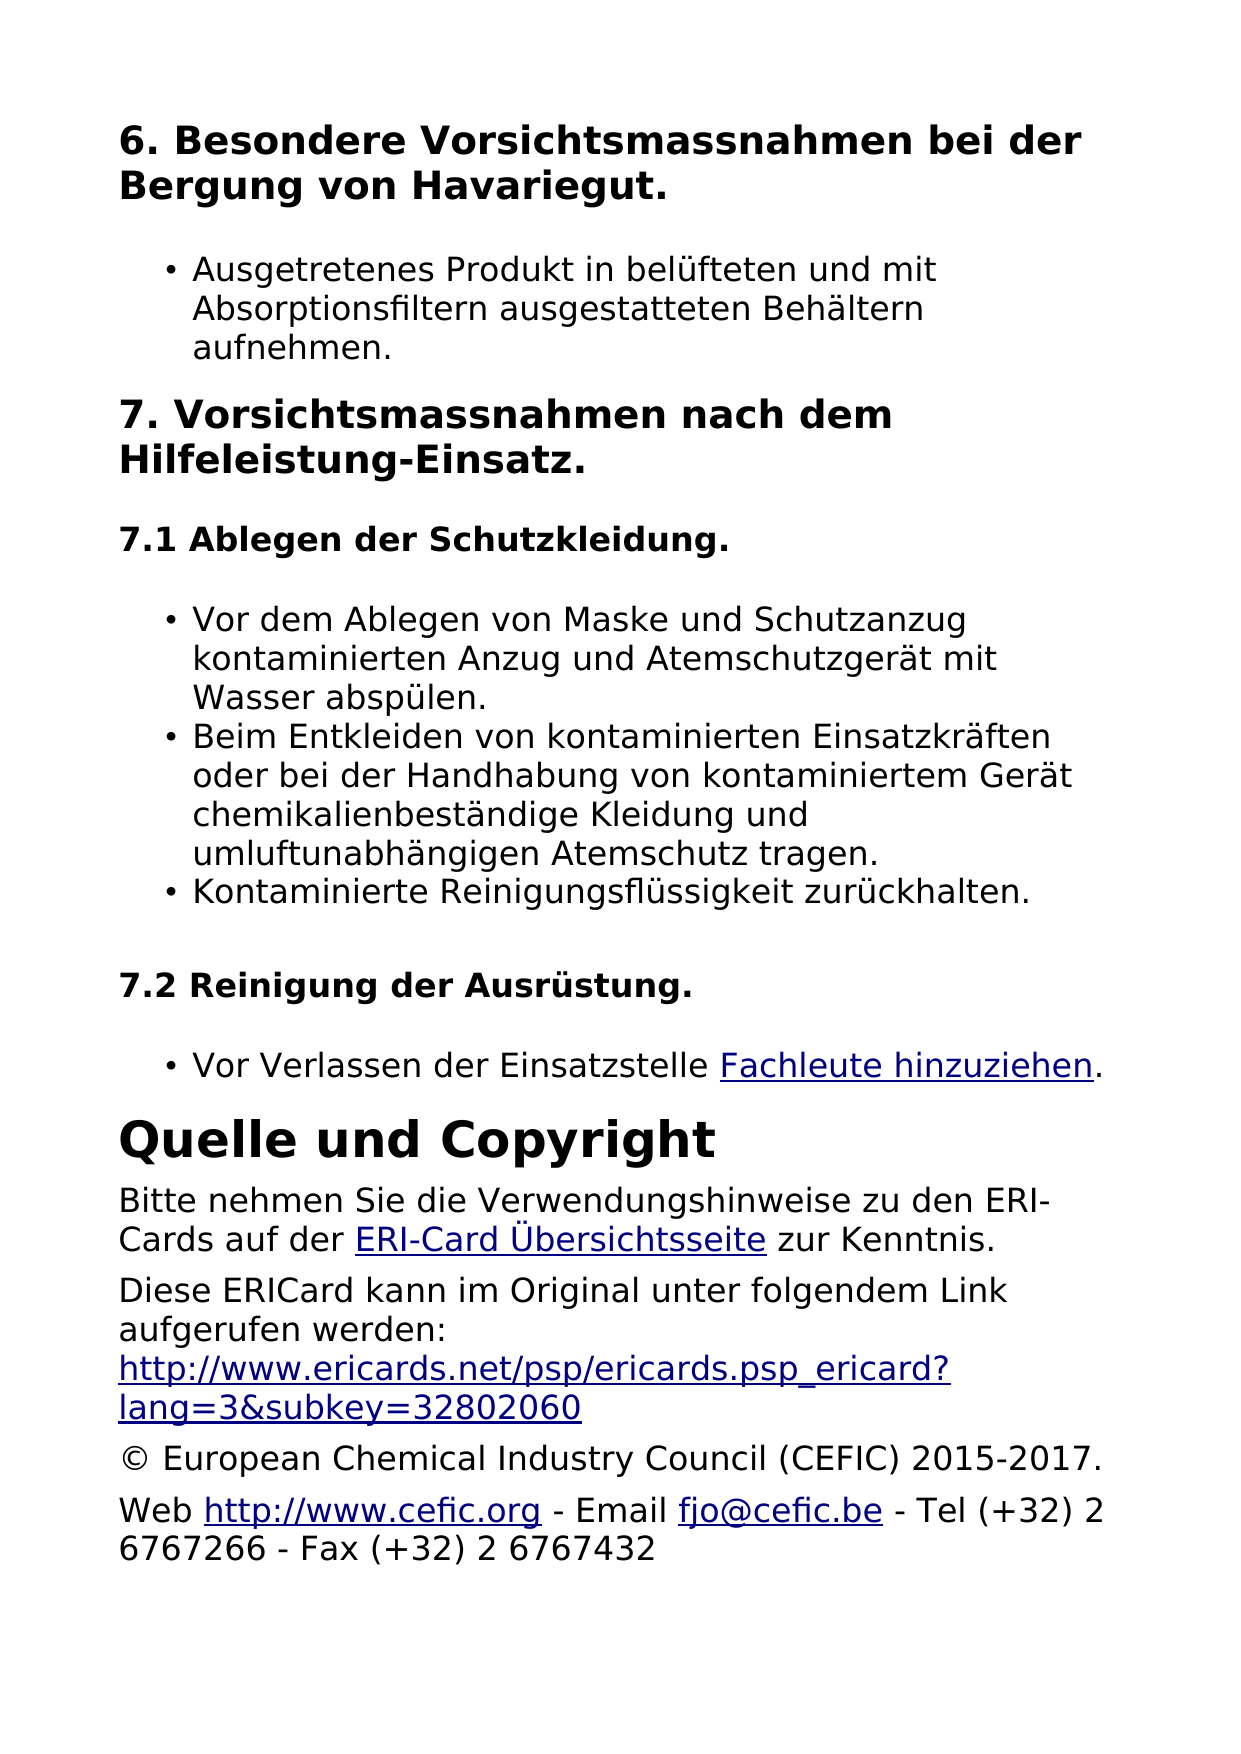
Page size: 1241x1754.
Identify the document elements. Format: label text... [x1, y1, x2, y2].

subtitle Quelle und Copyright [118, 1111, 1122, 1169]
subtitle 7. Vorsichtsmassnahmen nach dem Hilfeleistung-Einsatz. [118, 392, 1122, 482]
text Web http://www.cefic.org - Email fjo@cefic.be - Tel (+32) 2 6767266 - Fax (+32) 2 6767432 [118, 1491, 1122, 1569]
text © European Chemical Industry Council (CEFIC) 2015-2017. [118, 1440, 1122, 1478]
list Ausgetretenes Produkt in belüfteten und mit Absorptionsfiltern ausgestatteten Behältern aufnehmen. [177, 251, 1122, 367]
subtitle 7.1 Ablegen der Schutzkleidung. [118, 520, 1122, 559]
list Kontaminierte Reinigungsflüssigkeit zurückhalten. [177, 873, 1122, 912]
text [118, 1581, 1122, 1620]
list Beim Entkleiden von kontaminierten Einsatzkräften oder bei der Handhabung von kontaminiertem Gerät chemikalienbeständige Kleidung und umluftunabhängigen Atemschutz tragen. [177, 717, 1122, 873]
subtitle 6. Besondere Vorsichtsmassnahmen bei der Bergung von Havariegut. [118, 118, 1122, 208]
list Vor dem Ablegen von Maske und Schutzanzug kontaminierten Anzug und Atemschutzgerät mit Wasser abspülen. [177, 601, 1122, 717]
text Bitte nehmen Sie die Verwendungshinweise zu den ERI-Cards auf der ERI-Card Übersichtsseite zur Kenntnis. [118, 1182, 1122, 1259]
subtitle 7.2 Reinigung der Ausrüstung. [118, 966, 1122, 1005]
list Vor Verlassen der Einsatzstelle Fachleute hinzuziehen. [177, 1047, 1122, 1086]
text Diese ERICard kann im Original unter folgendem Link aufgerufen werden: http://www.ericards.net/psp/ericards.psp_ericard?lang=3&subkey=32802060 [118, 1272, 1122, 1427]
